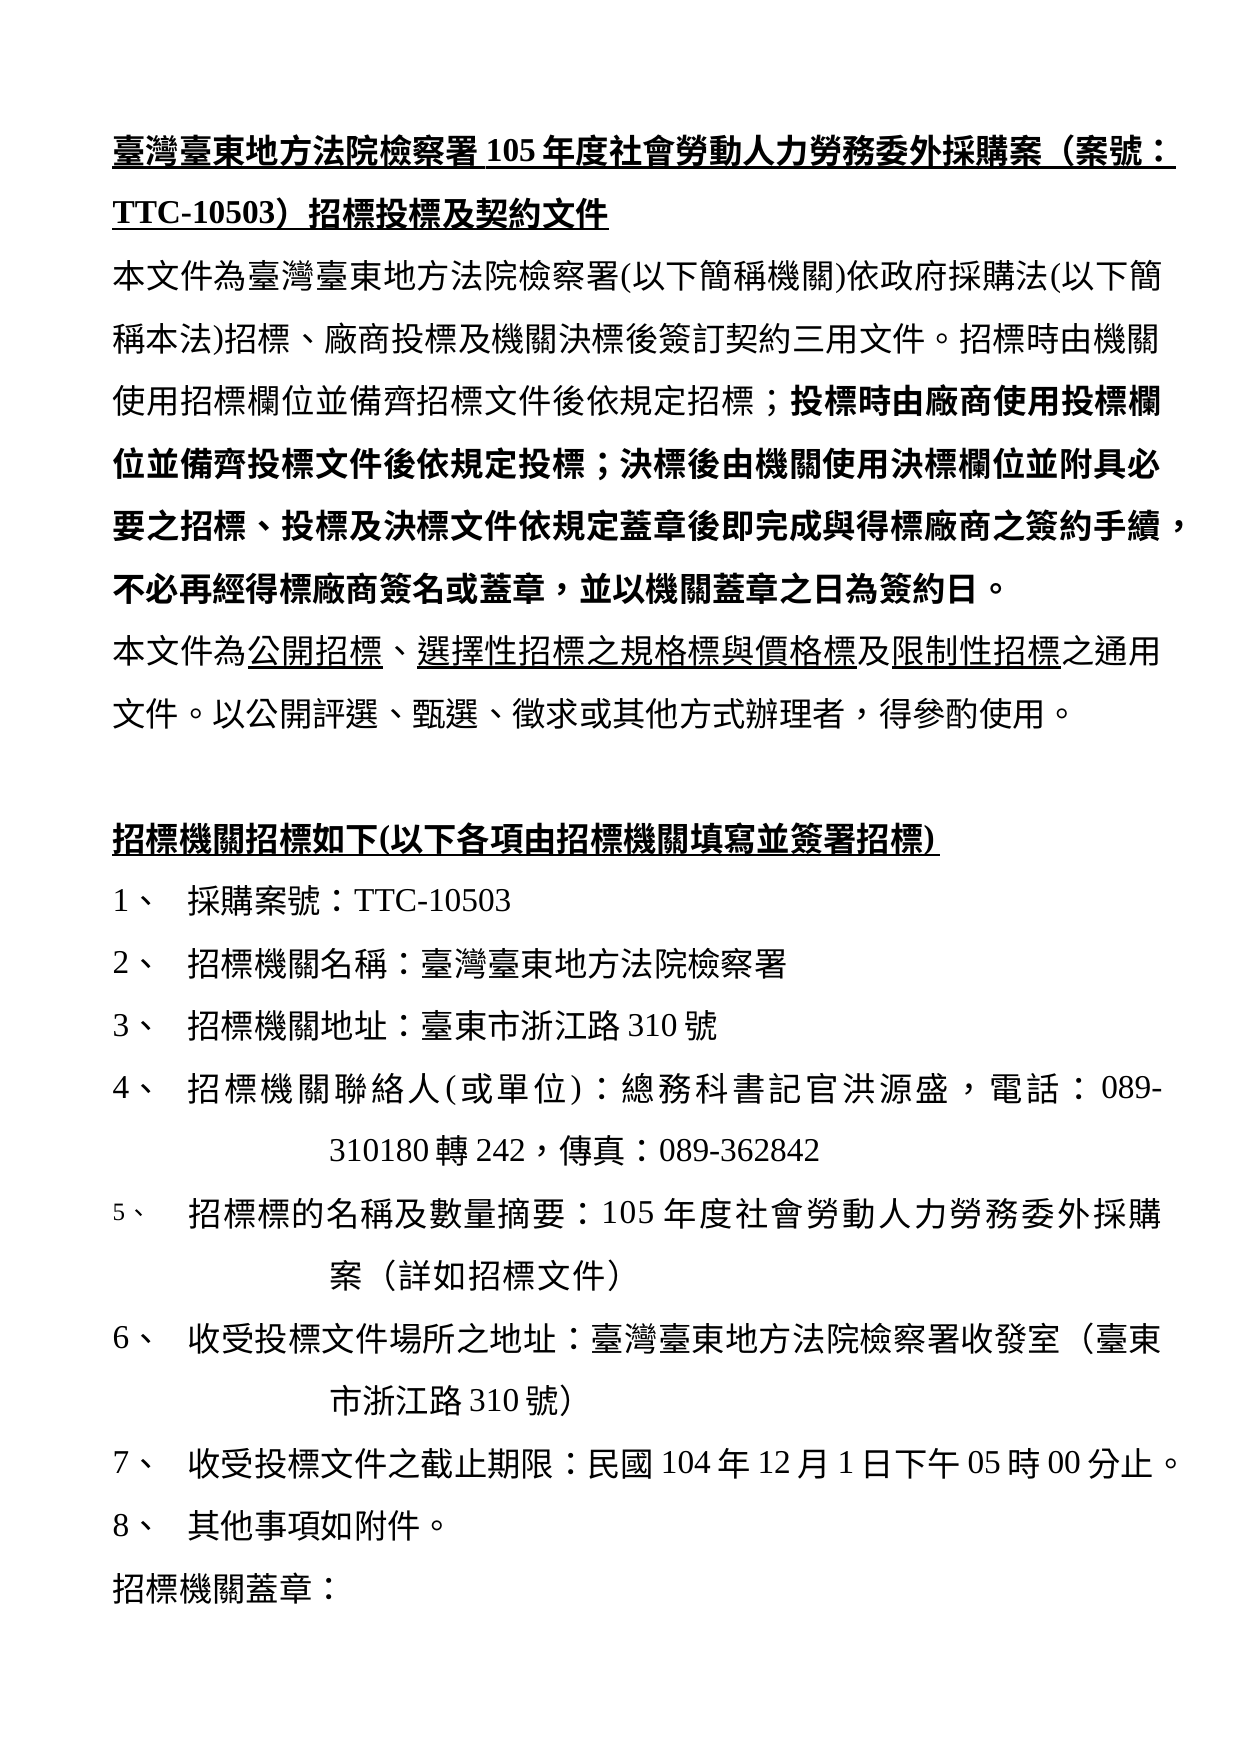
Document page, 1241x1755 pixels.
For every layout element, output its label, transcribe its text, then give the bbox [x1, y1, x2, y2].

list 招標機關名稱：臺灣臺東地方法院檢察署 [112, 920, 1162, 983]
list 採購案號：TTC-10503 [112, 858, 1162, 920]
list 招標機關聯絡人(或單位)：總務科書記官洪源盛，電話：089-310180轉242，傳真：089-362842 [112, 1045, 1162, 1170]
list 收受投標文件場所之地址：臺灣臺東地方法院檢察署收發室（臺東市浙江路310號） [112, 1295, 1162, 1420]
list 招標標的名稱及數量摘要：105年度社會勞動人力勞務委外採購案（詳如招標文件） [112, 1170, 1162, 1295]
text 臺灣臺東地方法院檢察署105年度社會勞動人力勞務委外採購案（案號：TTC-10503）招標投標及契約文件 [112, 169, 1162, 233]
text 招標機關蓋章： [112, 1545, 1162, 1608]
list 其他事項如附件。 [112, 1483, 1162, 1545]
text 本文件為臺灣臺東地方法院檢察署(以下簡稱機關)依政府採購法(以下簡稱本法)招標、廠商投標及機關決標後簽訂契約三用文件。招標時由機關使用招標欄位並備齊招標文件後依規定招標；投標時由廠商使用投標欄位並備齊投標文件後依規定投標；決標後由機關使用決標欄位並附具必要之招標、投標及決標文件依規定蓋章後即完成與得標廠商之簽約手續，不必再經得標廠商簽名或蓋章，並以機關蓋章之日為簽約日。 [112, 233, 1162, 608]
text 招標機關招標如下(以下各項由招標機關填寫並簽署招標) [112, 795, 1162, 858]
list 收受投標文件之截止期限：民國104年12月1日下午05時00分止。 [112, 1420, 1162, 1483]
text 臺灣臺東地方法院檢察署105年度社會勞動人力勞務委外採購案（案號：TTC-10503）招標投標及契約文件 [112, 108, 1162, 166]
text 本文件為公開招標、選擇性招標之規格標與價格標及限制性招標之通用文件。以公開評選、甄選、徵求或其他方式辦理者，得參酌使用。 [112, 608, 1162, 733]
list 招標機關地址：臺東市浙江路310號 [112, 983, 1162, 1045]
